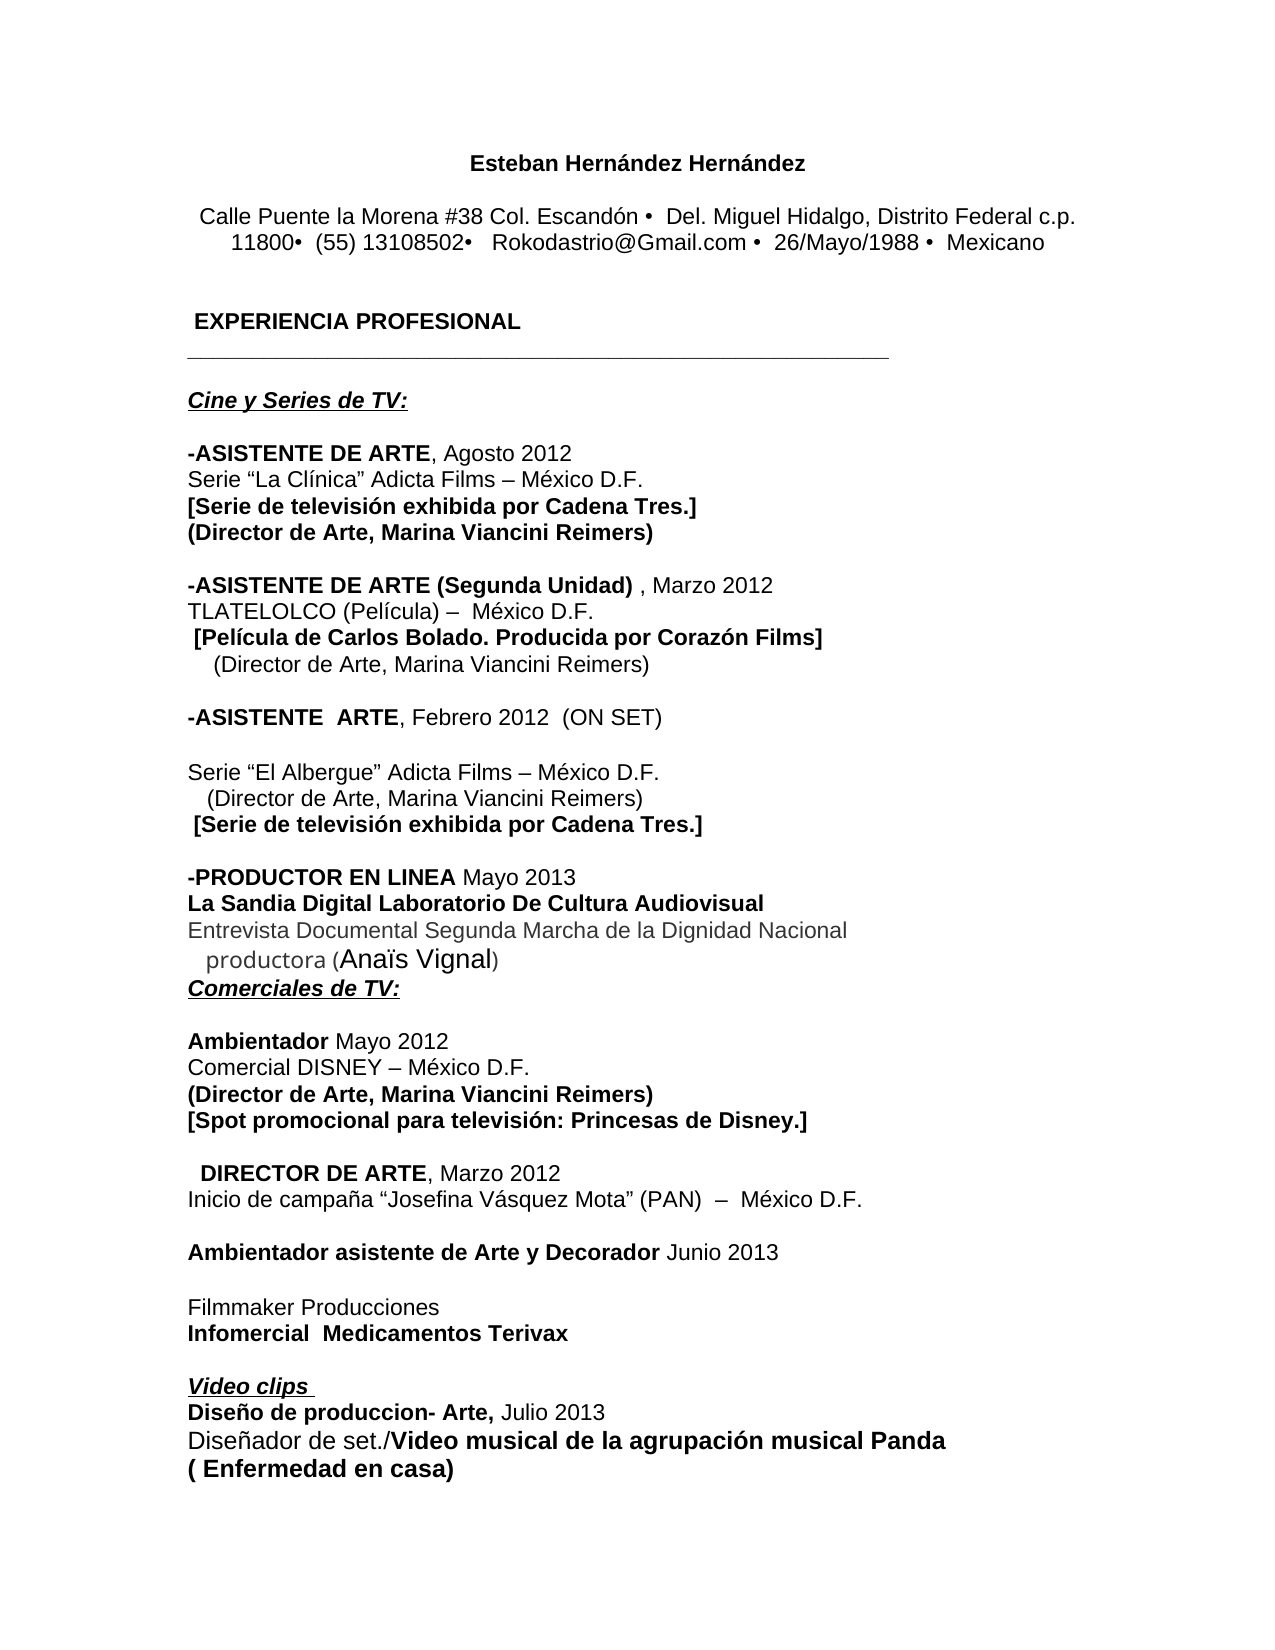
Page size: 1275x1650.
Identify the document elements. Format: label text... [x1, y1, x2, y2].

text Inicio de campaña “Josefina Vásquez Mota” (PAN) – México D.F. [187, 1186, 1087, 1212]
text DIRECTOR DE ARTE, Marzo 2012 [187, 1160, 1087, 1186]
text Esteban Hernández Hernández [187, 150, 1087, 176]
text Calle Puente la Morena #38 Col. Escandón • Del. Miguel Hidalgo, Distrito Federal c.p. [187, 203, 1087, 229]
text [Serie de televisión exhibida por Cadena Tres.] [187, 811, 1087, 838]
text Infomercial Medicamentos Terivax [187, 1320, 1087, 1347]
text -ASISTENTE DE ARTE, Agosto 2012 [187, 440, 1087, 466]
text -ASISTENTE DE ARTE (Segunda Unidad) , Marzo 2012 [187, 572, 1087, 598]
text Diseñador de set./Video musical de la agrupación musical Panda ( Enfermedad en casa) [187, 1426, 1087, 1483]
text _______________________________________________________ [187, 334, 1087, 361]
text 11800• (55) 13108502• Rokodastrio@Gmail.com • 26/Mayo/1988 • Mexicano [187, 229, 1087, 255]
text Video clips [187, 1373, 1087, 1399]
text Serie “La Clínica” Adicta Films – México D.F. [187, 466, 1087, 493]
text -PRODUCTOR EN LINEA Mayo 2013 [187, 864, 1087, 890]
text [Serie de televisión exhibida por Cadena Tres.] [187, 493, 1087, 519]
text Entrevista Documental Segunda Marcha de la Dignidad Nacional [187, 917, 1087, 943]
text Ambientador asistente de Arte y Decorador Junio 2013 [187, 1239, 1087, 1265]
text Filmmaker Producciones [187, 1294, 1087, 1320]
text [Spot promocional para televisión: Princesas de Disney.] [187, 1107, 1087, 1133]
text [Película de Carlos Bolado. Producida por Corazón Films] [187, 624, 1087, 651]
text (Director de Arte, Marina Viancini Reimers) [187, 519, 1087, 545]
text Serie “El Albergue” Adicta Films – México D.F. [187, 758, 1087, 785]
text (Director de Arte, Marina Viancini Reimers) [187, 785, 1087, 811]
text Diseño de produccion- Arte, Julio 2013 [187, 1399, 1087, 1426]
text La Sandia Digital Laboratorio De Cultura Audiovisual [187, 890, 1087, 917]
text Ambientador Mayo 2012 [187, 1028, 1087, 1054]
text (Director de Arte, Marina Viancini Reimers) [187, 1081, 1087, 1107]
text Cine y Series de TV: [187, 387, 1087, 413]
text EXPERIENCIA PROFESIONAL [187, 308, 1087, 334]
text Comercial DISNEY – México D.F. [187, 1054, 1087, 1081]
text Comerciales de TV: [187, 975, 1087, 1002]
text productora (Anaïs Vignal) [187, 943, 1087, 975]
text TLATELOLCO (Película) – México D.F. [187, 598, 1087, 624]
text -ASISTENTE ARTE, Febrero 2012 (ON SET) [187, 703, 1087, 730]
text (Director de Arte, Marina Viancini Reimers) [187, 651, 1087, 677]
